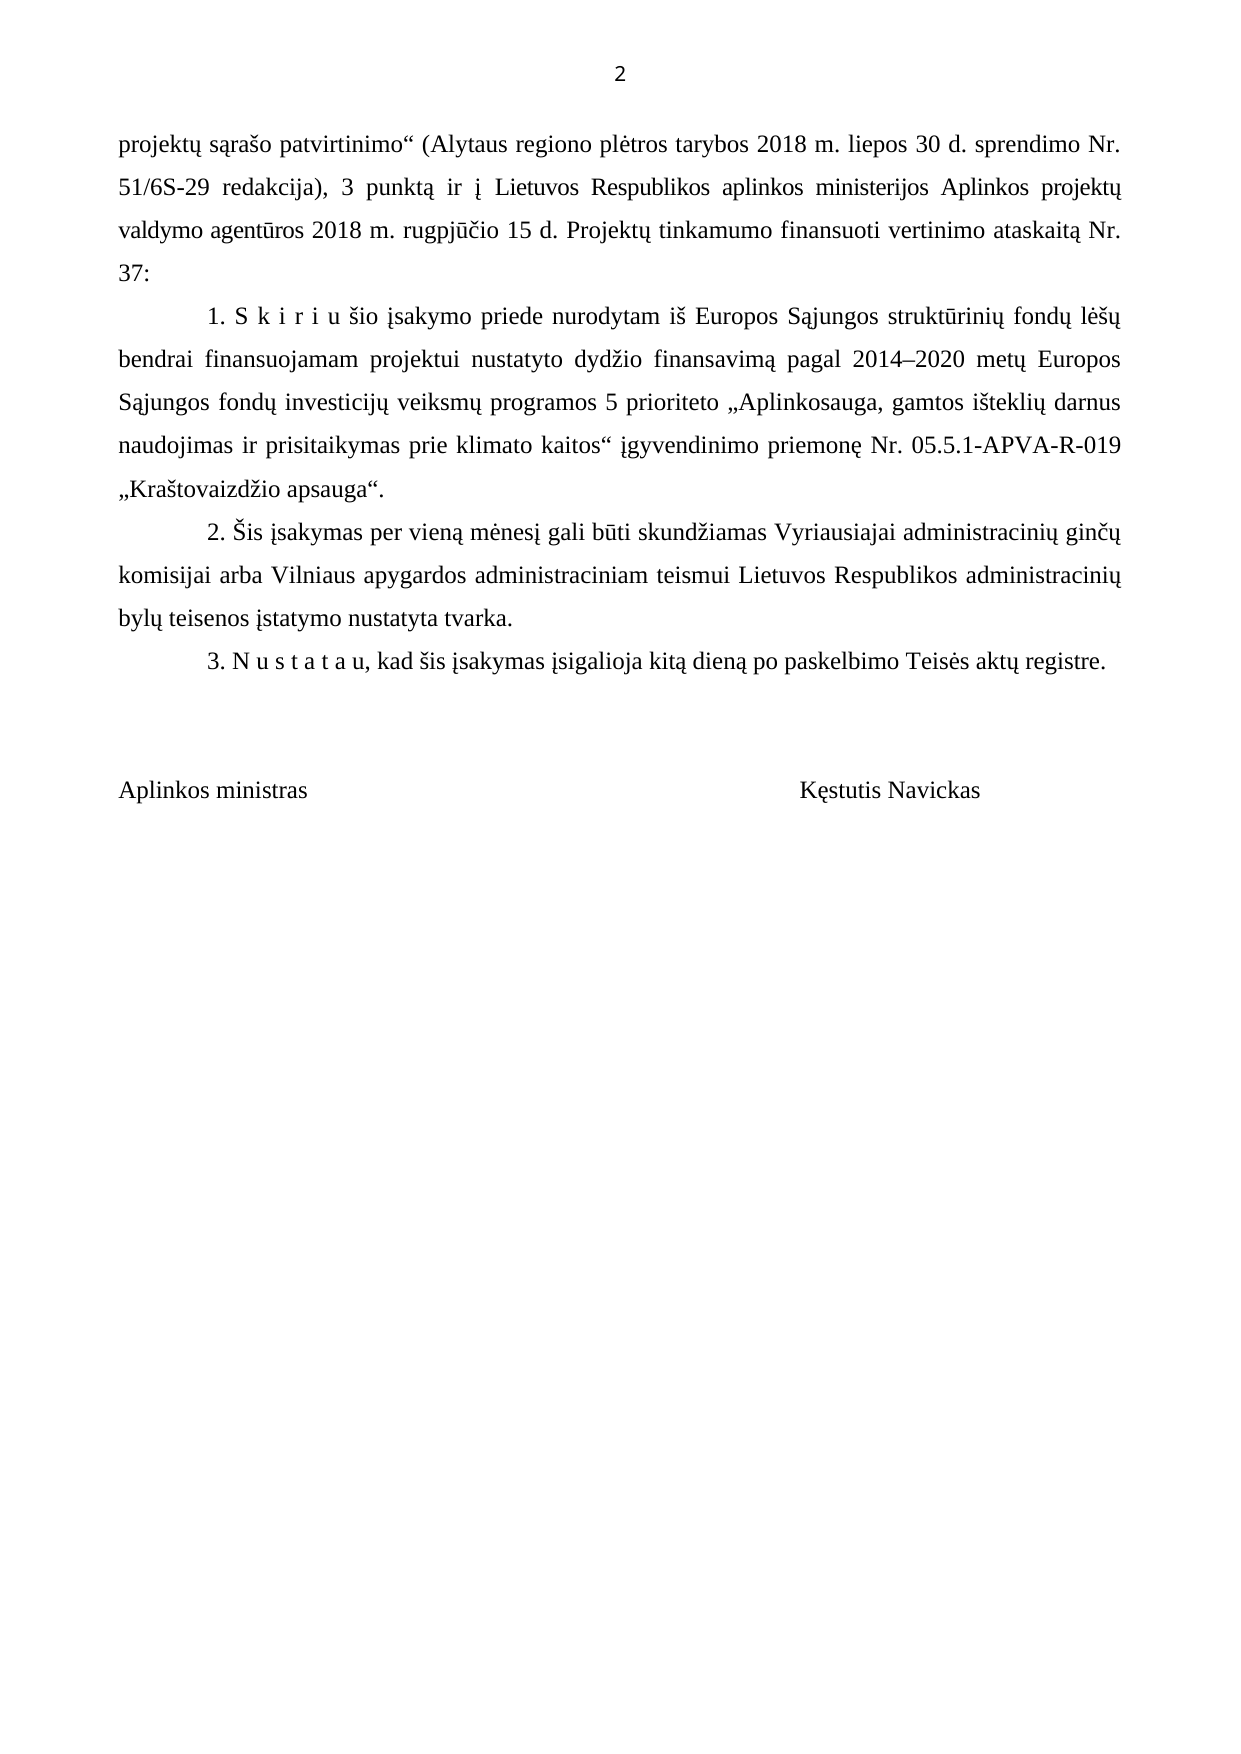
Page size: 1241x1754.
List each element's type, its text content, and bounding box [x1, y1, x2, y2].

text 1. S k i r i u šio įsakymo priede nurodytam iš Europos Sąjungos struktūrinių fondų lėšų bendrai finansuojamam projektui nustatyto dydžio finansavimą pagal 2014–2020 metų Europos Sąjungos fondų investicijų veiksmų programos 5 prioriteto „Aplinkosauga, gamtos išteklių darnus naudojimas ir prisitaikymas prie klimato kaitos“ įgyvendinimo priemonę Nr. 05.5.1-APVA-R-019 „Kraštovaizdžio apsauga“. [118, 301, 1122, 502]
text 2. Šis įsakymas per vieną mėnesį gali būti skundžiamas Vyriausiajai administracinių ginčų komisijai arba Vilniaus apygardos administraciniam teismui Lietuvos Respublikos administracinių bylų teisenos įstatymo nustatyta tvarka. [118, 517, 1122, 632]
text 3. N u s t a t a u, kad šis įsakymas įsigalioja kitą dieną po paskelbimo Teisės aktų registre. [118, 646, 1122, 675]
text Aplinkos ministras Kęstutis Navickas [118, 776, 1122, 804]
text projektų sąrašo patvirtinimo“ (Alytaus regiono plėtros tarybos 2018 m. liepos 30 d. sprendimo Nr. 51/6S-29 redakcija), 3 punktą ir į Lietuvos Respublikos aplinkos ministerijos Aplinkos projektų valdymo agentūros 2018 m. rugpjūčio 15 d. Projektų tinkamumo finansuoti vertinimo ataskaitą Nr. 37: [118, 129, 1122, 287]
